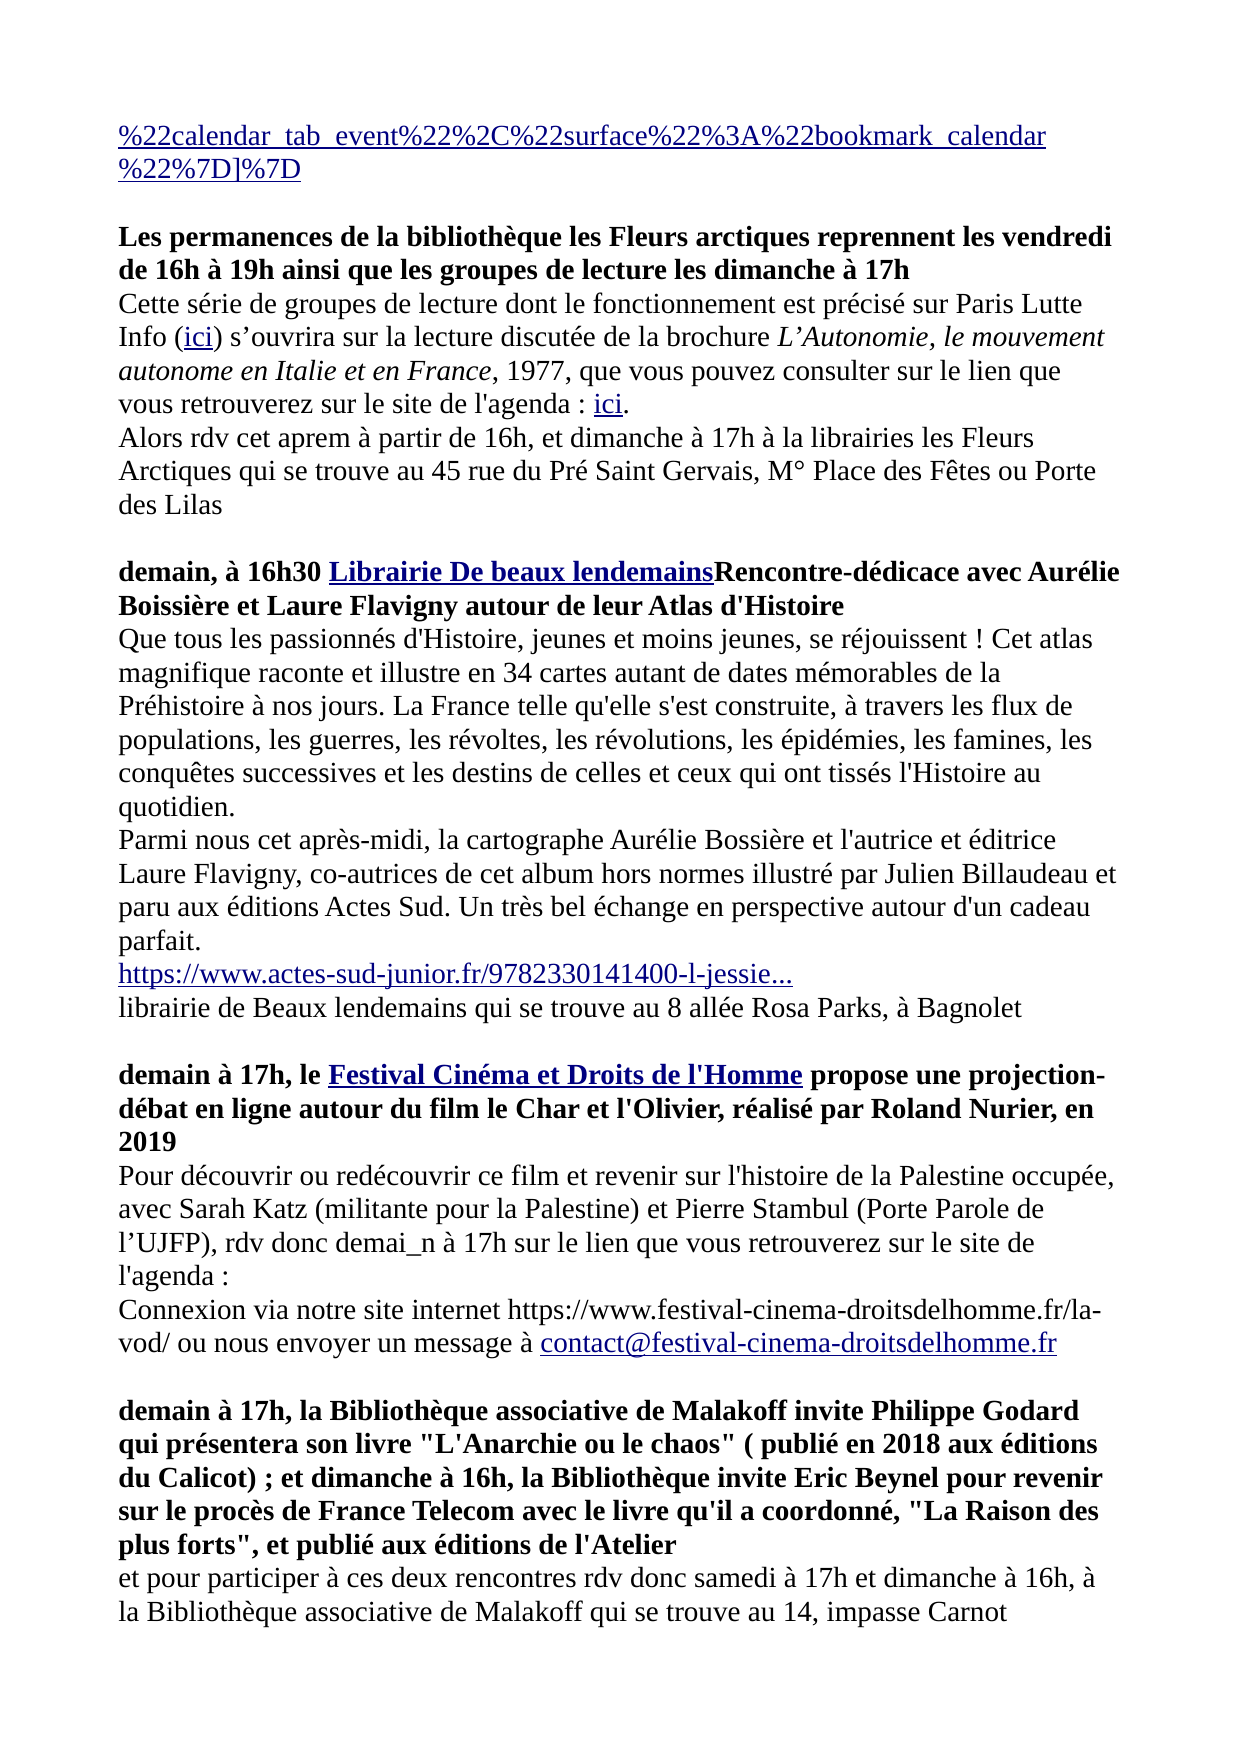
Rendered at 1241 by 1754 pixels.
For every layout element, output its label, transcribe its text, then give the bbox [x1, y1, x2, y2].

text Connexion via notre site internet https://www.festival-cinema-droitsdelhomme.fr/la-vod/ ou nous envoyer un message à contact@festival-cinema-droitsdelhomme.fr [118, 1292, 1122, 1359]
text demain à 17h, le Festival Cinéma et Droits de l'Homme propose une projection-débat en ligne autour du film le Char et l'Olivier, réalisé par Roland Nurier, en 2019 [118, 1057, 1122, 1158]
text demain, à 16h30 Librairie De beaux lendemainsRencontre-dédicace avec Aurélie Boissière et Laure Flavigny autour de leur Atlas d'Histoire [118, 554, 1122, 621]
text Cette série de groupes de lecture dont le fonctionnement est précisé sur Paris Lutte Info (ici) s’ouvrira sur la lecture discutée de la brochure L’Autonomie, le mouvement autonome en Italie et en France, 1977, que vous pouvez consulter sur le lien que vous retrouverez sur le site de l'agenda : ici. [118, 286, 1122, 420]
text %22calendar_tab_event%22%2C%22surface%22%3A%22bookmark_calendar%22%7D]%7D [118, 118, 1122, 185]
text demain à 17h, la Bibliothèque associative de Malakoff invite Philippe Godard qui présentera son livre "L'Anarchie ou le chaos" ( publié en 2018 aux éditions du Calicot) ; et dimanche à 16h, la Bibliothèque invite Eric Beynel pour revenir sur le procès de France Telecom avec le livre qu'il a coordonné, "La Raison des plus forts", et publié aux éditions de l'Atelier [118, 1393, 1122, 1560]
text librairie de Beaux lendemains qui se trouve au 8 allée Rosa Parks, à Bagnolet [118, 990, 1122, 1024]
text https://www.actes-sud-junior.fr/9782330141400-l-jessie... [118, 957, 1122, 990]
text Alors rdv cet aprem à partir de 16h, et dimanche à 17h à la librairies les Fleurs Arctiques qui se trouve au 45 rue du Pré Saint Gervais, M° Place des Fêtes ou Porte des Lilas [118, 420, 1122, 521]
text Pour découvrir ou redécouvrir ce film et revenir sur l'histoire de la Palestine occupée, avec Sarah Katz (militante pour la Palestine) et Pierre Stambul (Porte Parole de l’UJFP), rdv donc demai_n à 17h sur le lien que vous retrouverez sur le site de l'agenda : [118, 1158, 1122, 1292]
text Que tous les passionnés d'Histoire, jeunes et moins jeunes, se réjouissent ! Cet atlas magnifique raconte et illustre en 34 cartes autant de dates mémorables de la Préhistoire à nos jours. La France telle qu'elle s'est construite, à travers les flux de populations, les guerres, les révoltes, les révolutions, les épidémies, les famines, les conquêtes successives et les destins de celles et ceux qui ont tissés l'Histoire au quotidien. Parmi nous cet après-midi, la cartographe Aurélie Bossière et l'autrice et éditrice Laure Flavigny, co-autrices de cet album hors normes illustré par Julien Billaudeau et paru aux éditions Actes Sud. Un très bel échange en perspective autour d'un cadeau parfait. [118, 621, 1122, 957]
text Les permanences de la bibliothèque les Fleurs arctiques reprennent les vendredi de 16h à 19h ainsi que les groupes de lecture les dimanche à 17h [118, 219, 1122, 286]
text et pour participer à ces deux rencontres rdv donc samedi à 17h et dimanche à 16h, à la Bibliothèque associative de Malakoff qui se trouve au 14, impasse Carnot [118, 1560, 1122, 1627]
